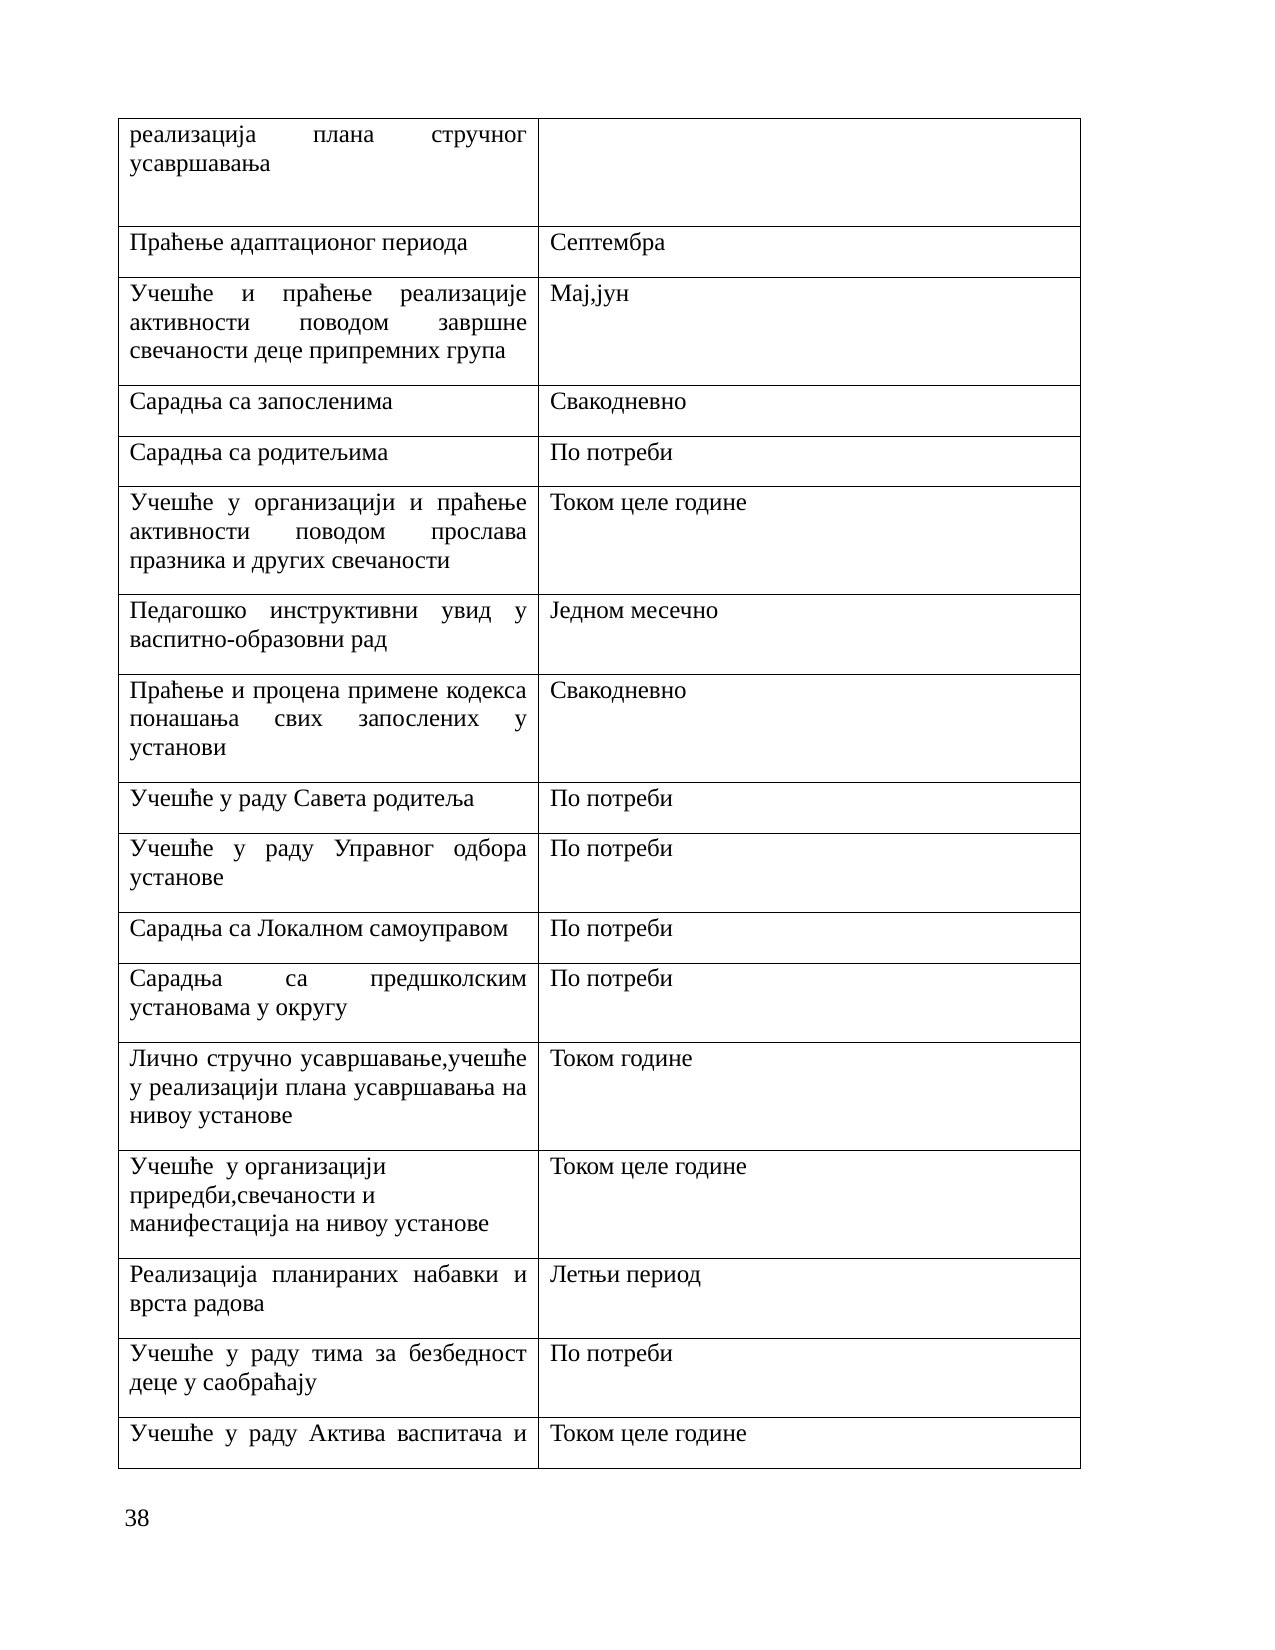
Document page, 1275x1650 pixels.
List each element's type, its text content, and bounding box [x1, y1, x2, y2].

table_cell Учешће у раду Савета родитеља [119, 783, 538, 832]
table_cell По потреби [539, 783, 1080, 832]
table_cell Током целе године [539, 487, 1080, 594]
table_cell По потреби [539, 913, 1080, 962]
table_cell Сарадња са Локалном самоуправом [119, 913, 538, 962]
table_cell Праћење адаптационог периода [119, 227, 538, 277]
table_cell Учешће и праћење реализације активности поводом завршне свечаности деце припремних група [119, 278, 538, 385]
table_cell Једном месечно [539, 595, 1080, 674]
table_cell Учешће у организацији приредби,свечаности и манифестација на нивоу установе [119, 1151, 538, 1258]
table_cell Учешће у раду Актива васпитача и [119, 1418, 538, 1467]
table_cell Педагошко инструктивни увид у васпитно-образовни рад [119, 595, 538, 674]
table_cell Учешће у раду тима за безбедност деце у саобраћају [119, 1339, 538, 1417]
table_cell Септембра [539, 227, 1080, 277]
table_cell Праћење и процена примене кодекса понашања свих запослених у установи [119, 675, 538, 782]
table_cell По потреби [539, 1339, 1080, 1417]
table_cell По потреби [539, 437, 1080, 486]
table_cell Током целе године [539, 1418, 1080, 1467]
table_cell [539, 119, 1080, 226]
table_cell Сарадња са предшколским установама у округу [119, 964, 538, 1042]
table_cell По потреби [539, 834, 1080, 912]
table_cell Свакодневно [539, 675, 1080, 782]
table_cell Током целе године [539, 1151, 1080, 1258]
table_cell Мај,јун [539, 278, 1080, 385]
table_cell Реализација планираних набавки и врста радова [119, 1259, 538, 1337]
table_cell Учешће у организацији и праћење активности поводом прослава празника и других свечаности [119, 487, 538, 594]
table_cell Лично стручно усавршавање,учешће у реализацији плана усавршавања на нивоу установе [119, 1043, 538, 1150]
table_cell По потреби [539, 964, 1080, 1042]
table_cell Летњи период [539, 1259, 1080, 1337]
table_cell реализација плана стручног усавршавања [119, 119, 538, 226]
table_cell Учешће у раду Управног одбора установе [119, 834, 538, 912]
table_cell Сарадња са запосленима [119, 386, 538, 436]
table_cell Сарадња са родитељима [119, 437, 538, 486]
table_cell Током године [539, 1043, 1080, 1150]
table_cell Свакодневно [539, 386, 1080, 436]
